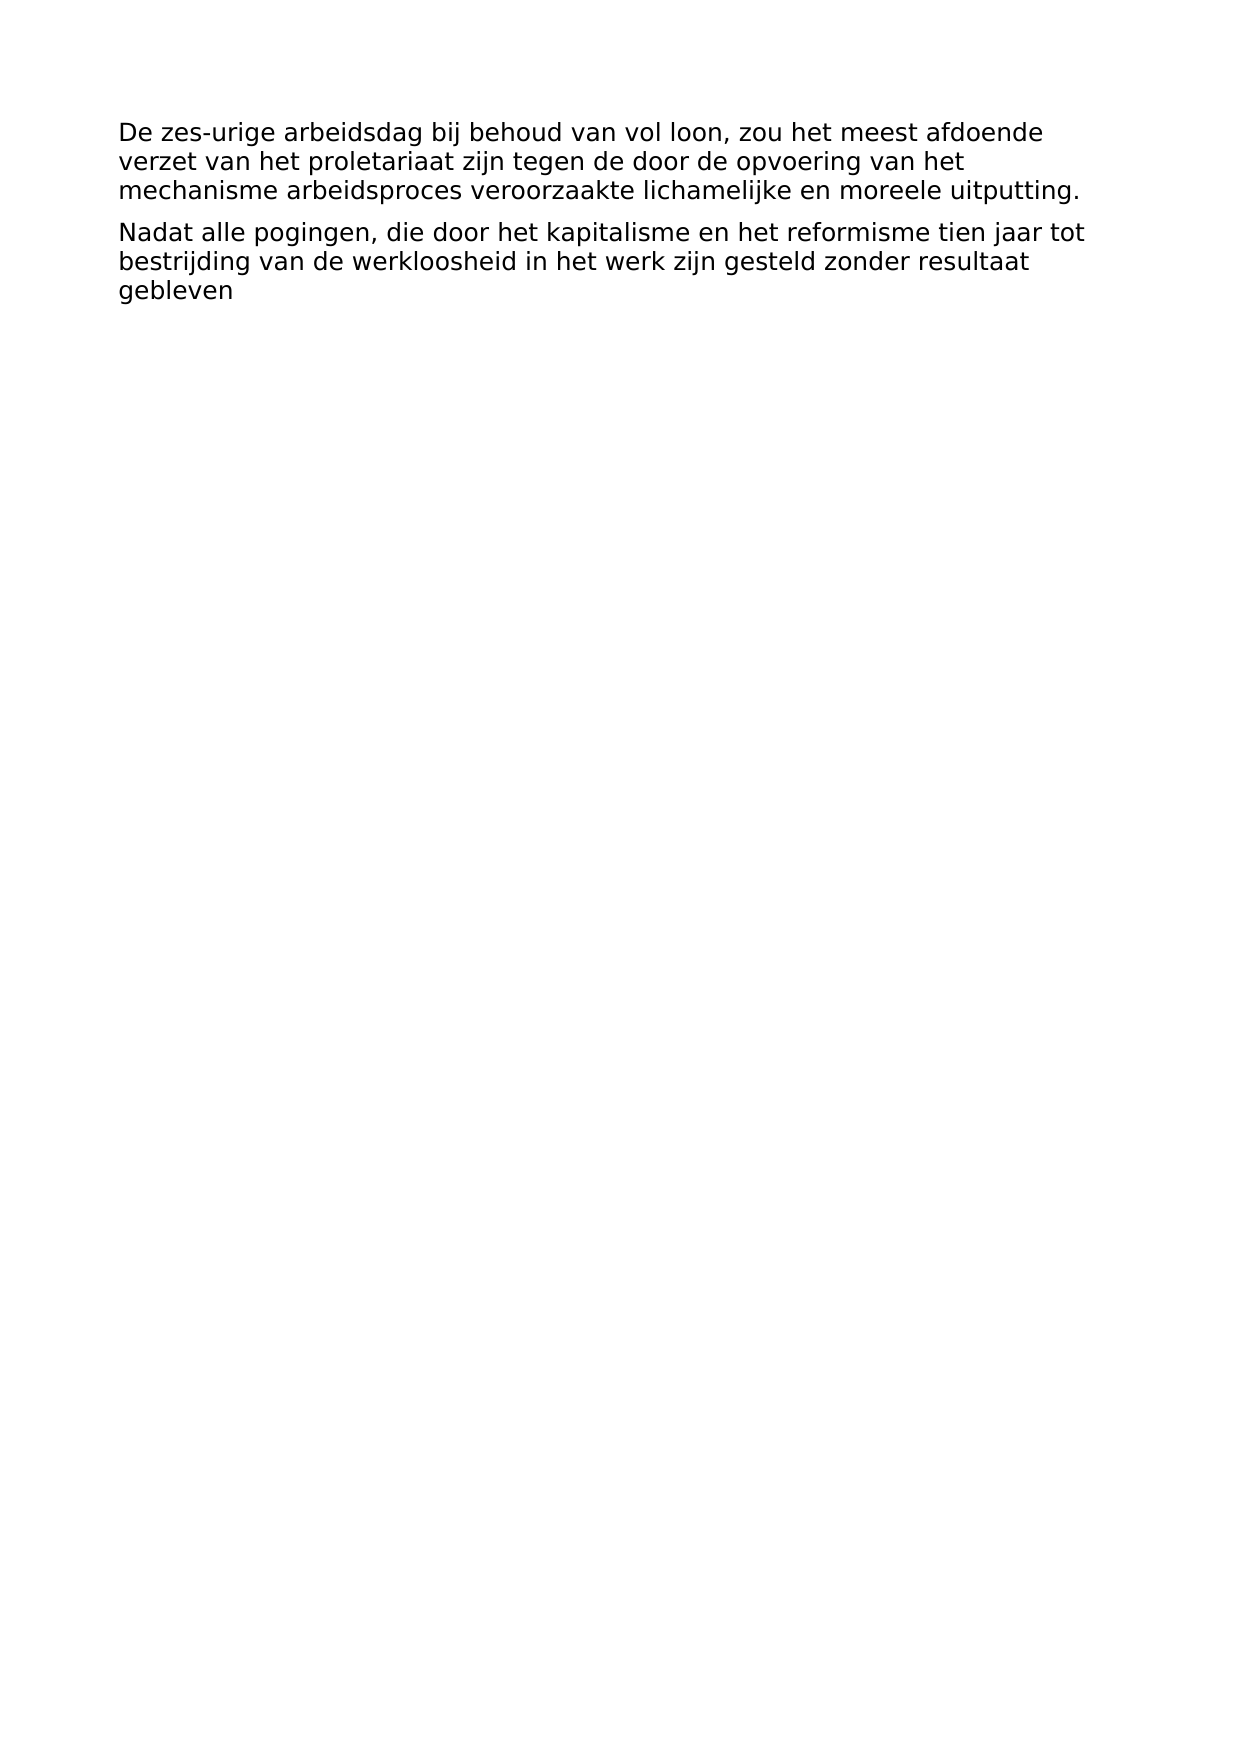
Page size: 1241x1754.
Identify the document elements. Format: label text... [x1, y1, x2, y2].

text Nadat alle pogingen, die door het kapitalisme en het reformisme tien jaar tot bestrijding van de werkloosheid in het werk zijn gesteld zonder resultaat gebleven [118, 218, 1122, 306]
text De zes-urige arbeidsdag bij behoud van vol loon, zou het meest afdoende verzet van het proletariaat zijn tegen de door de opvoering van het mechanisme arbeidsproces veroorzaakte lichamelijke en moreele uitputting. [118, 118, 1122, 206]
